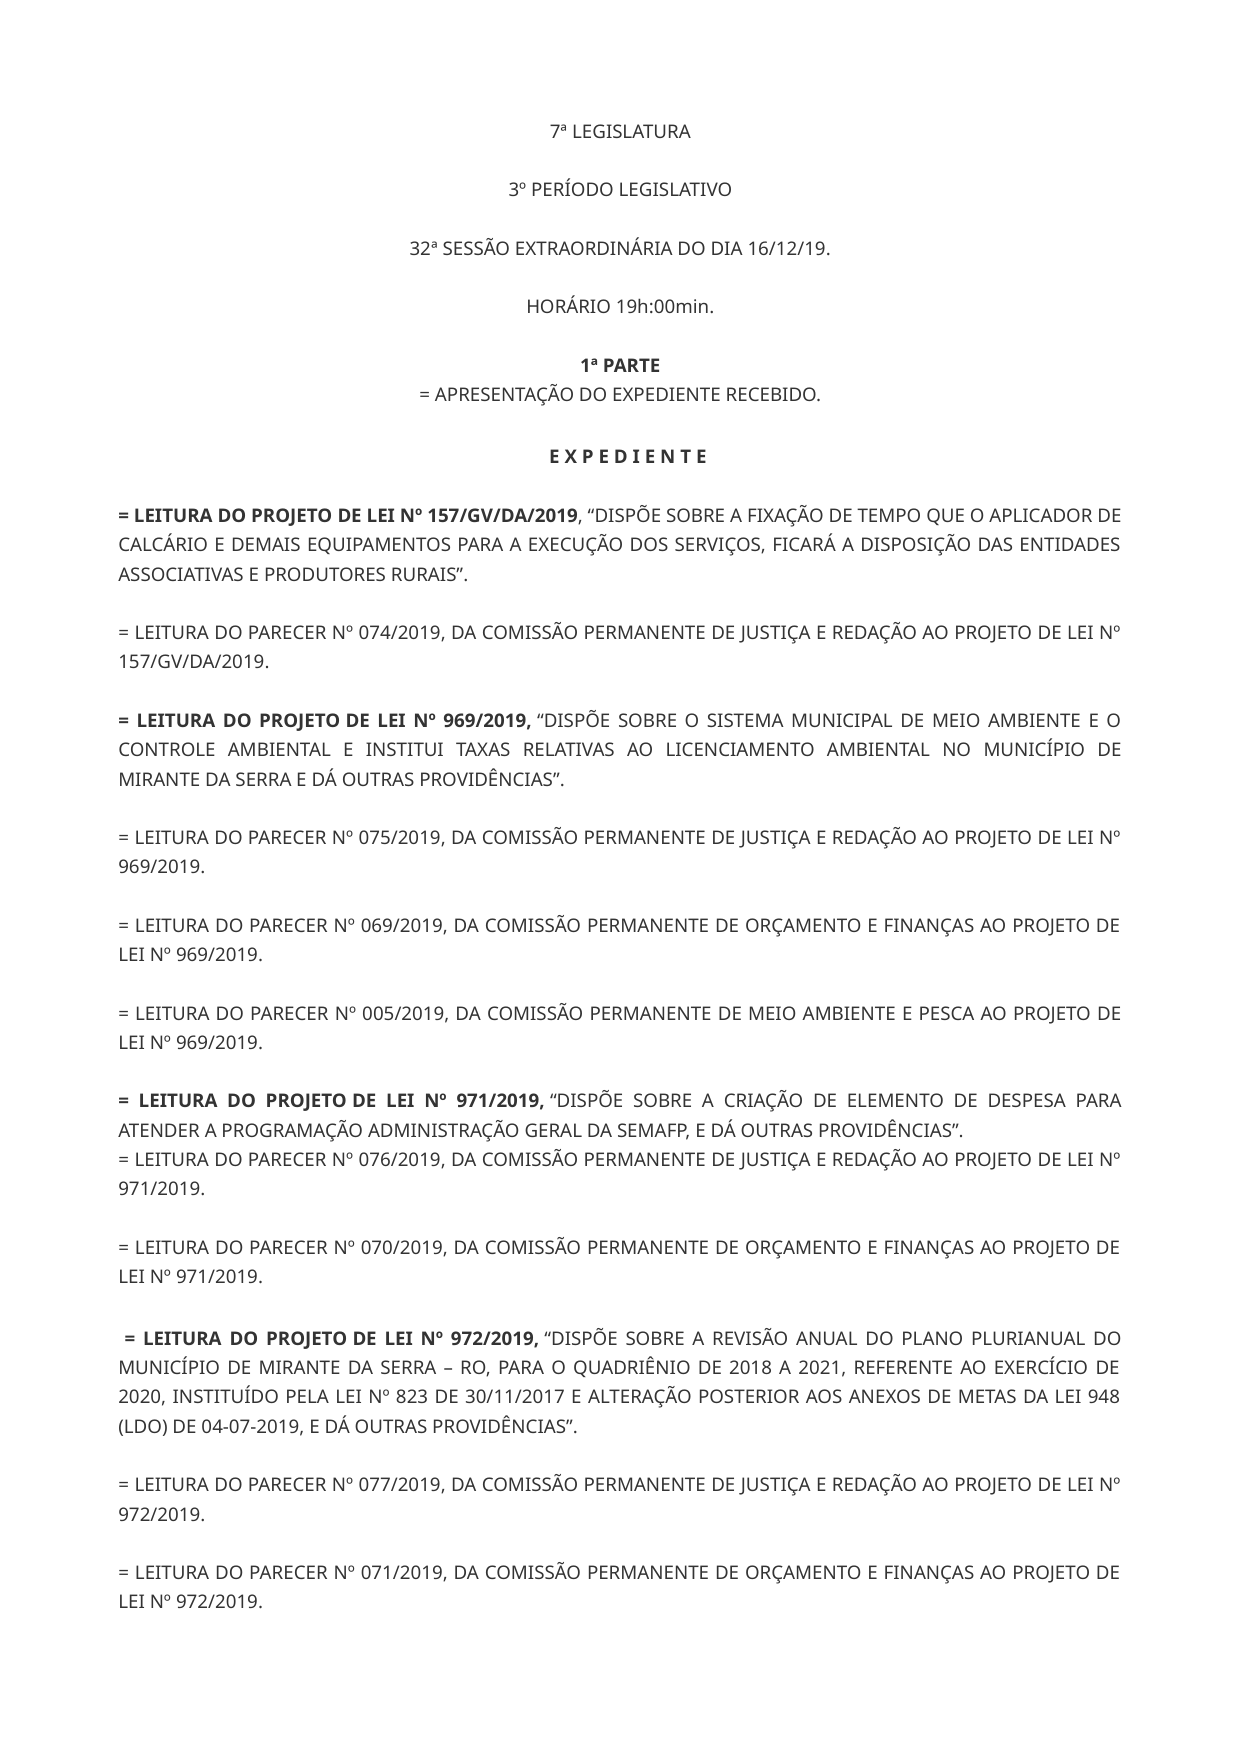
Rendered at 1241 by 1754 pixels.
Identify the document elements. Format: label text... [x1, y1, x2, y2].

text = LEITURA DO PROJETO DE LEI Nº 972/2019, “DISPÕE SOBRE A REVISÃO ANUAL DO PLANO PLURIANUAL DO MUNICÍPIO DE MIRANTE DA SERRA – RO, PARA O QUADRIÊNIO DE 2018 A 2021, REFERENTE AO EXERCÍCIO DE 2020, INSTITUÍDO PELA LEI Nº 823 DE 30/11/2017 E ALTERAÇÃO POSTERIOR AOS ANEXOS DE METAS DA LEI 948 (LDO) DE 04-07-2019, E DÁ OUTRAS PROVIDÊNCIAS”. [118, 1322, 1122, 1438]
text = APRESENTAÇÃO DO EXPEDIENTE RECEBIDO. [118, 382, 1122, 407]
text = LEITURA DO PARECER Nº 075/2019, DA COMISSÃO PERMANENTE DE JUSTIÇA E REDAÇÃO AO PROJETO DE LEI Nº 969/2019. [118, 824, 1122, 879]
text = LEITURA DO PARECER Nº 077/2019, DA COMISSÃO PERMANENTE DE JUSTIÇA E REDAÇÃO AO PROJETO DE LEI Nº 972/2019. [118, 1472, 1122, 1526]
text 32ª SESSÃO EXTRAORDINÁRIA DO DIA 16/12/19. [118, 235, 1122, 261]
text = LEITURA DO PARECER Nº 005/2019, DA COMISSÃO PERMANENTE DE MEIO AMBIENTE E PESCA AO PROJETO DE LEI Nº 969/2019. [118, 1000, 1122, 1055]
text = LEITURA DO PARECER Nº 074/2019, DA COMISSÃO PERMANENTE DE JUSTIÇA E REDAÇÃO AO PROJETO DE LEI Nº 157/GV/DA/2019. [118, 619, 1122, 674]
text 1ª PARTE [118, 352, 1122, 378]
text = LEITURA DO PROJETO DE LEI Nº 969/2019, “DISPÕE SOBRE O SISTEMA MUNICIPAL DE MEIO AMBIENTE E O CONTROLE AMBIENTAL E INSTITUI TAXAS RELATIVAS AO LICENCIAMENTO AMBIENTAL NO MUNICÍPIO DE MIRANTE DA SERRA E DÁ OUTRAS PROVIDÊNCIAS”. [118, 707, 1122, 791]
text = LEITURA DO PARECER Nº 069/2019, DA COMISSÃO PERMANENTE DE ORÇAMENTO E FINANÇAS AO PROJETO DE LEI Nº 969/2019. [118, 912, 1122, 967]
text = LEITURA DO PARECER Nº 071/2019, DA COMISSÃO PERMANENTE DE ORÇAMENTO E FINANÇAS AO PROJETO DE LEI Nº 972/2019. [118, 1559, 1122, 1614]
text = LEITURA DO PARECER Nº 070/2019, DA COMISSÃO PERMANENTE DE ORÇAMENTO E FINANÇAS AO PROJETO DE LEI Nº 971/2019. [118, 1234, 1122, 1289]
text 7ª LEGISLATURA [118, 118, 1122, 144]
text = LEITURA DO PARECER Nº 076/2019, DA COMISSÃO PERMANENTE DE JUSTIÇA E REDAÇÃO AO PROJETO DE LEI Nº 971/2019. [118, 1146, 1122, 1201]
text = LEITURA DO PROJETO DE LEI Nº 971/2019, “DISPÕE SOBRE A CRIAÇÃO DE ELEMENTO DE DESPESA PARA ATENDER A PROGRAMAÇÃO ADMINISTRAÇÃO GERAL DA SEMAFP, E DÁ OUTRAS PROVIDÊNCIAS”. [118, 1088, 1122, 1143]
text E X P E D I E N T E [118, 440, 1122, 469]
text HORÁRIO 19h:00min. [118, 294, 1122, 319]
text = LEITURA DO PROJETO DE LEI Nº 157/GV/DA/2019, “DISPÕE SOBRE A FIXAÇÃO DE TEMPO QUE O APLICADOR DE CALCÁRIO E DEMAIS EQUIPAMENTOS PARA A EXECUÇÃO DOS SERVIÇOS, FICARÁ A DISPOSIÇÃO DAS ENTIDADES ASSOCIATIVAS E PRODUTORES RURAIS”. [118, 502, 1122, 586]
text 3º PERÍODO LEGISLATIVO [118, 177, 1122, 202]
